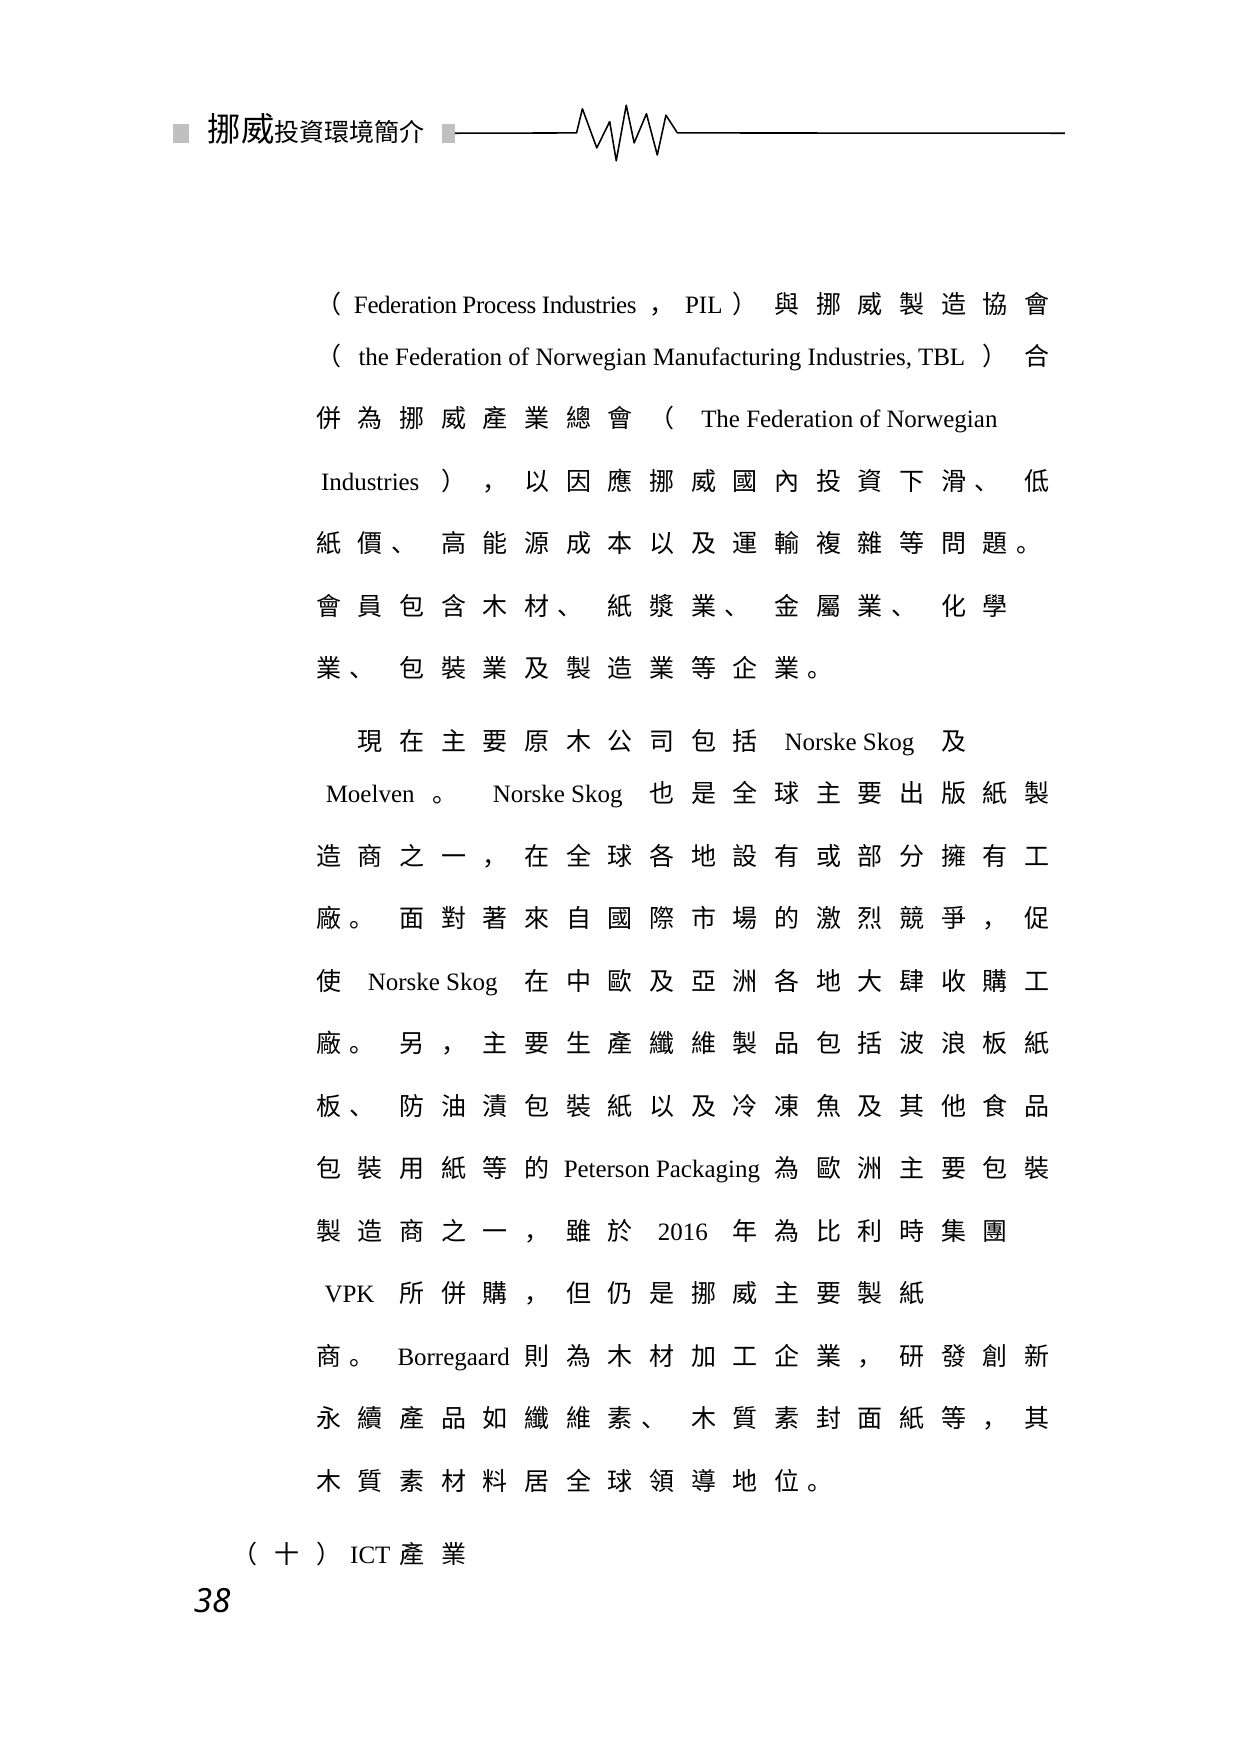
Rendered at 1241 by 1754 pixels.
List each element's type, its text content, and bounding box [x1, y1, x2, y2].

text 現在主要原木公司包括Norske Skog及Moelven。Norske Skog也是全球主要出版紙製造商之一，在全球各地設有或部分擁有工廠。面對著來自國際市場的激烈競爭，促使Norske Skog在中歐及亞洲各地大肆收購工廠。另，主要生產纖維製品包括波浪板紙板、防油漬包裝紙以及冷凍魚及其他食品包裝用紙等的Peterson Packaging為歐洲主要包裝製造商之一，雖於2016年為比利時集團VPK所併購，但仍是挪威主要製紙商。Borregaard則為木材加工企業，研發創新永續產品如纖維素、木質素封面紙等，其木質素材料居全球領導地位。 [281, 688, 1058, 1500]
text （Federation Process Industries，PIL）與挪威製造協會（the Federation of Norwegian Manufacturing Industries, TBL）合併為挪威產業總會（The Federation of Norwegian Industries），以因應挪威國內投資下滑、低紙價、高能源成本以及運輸複雜等問題。會員包含木材、紙漿業、金屬業、化學業、包裝業及製造業等企業。 [281, 250, 1058, 688]
text （十）ICT產業 [207, 1500, 1058, 1563]
